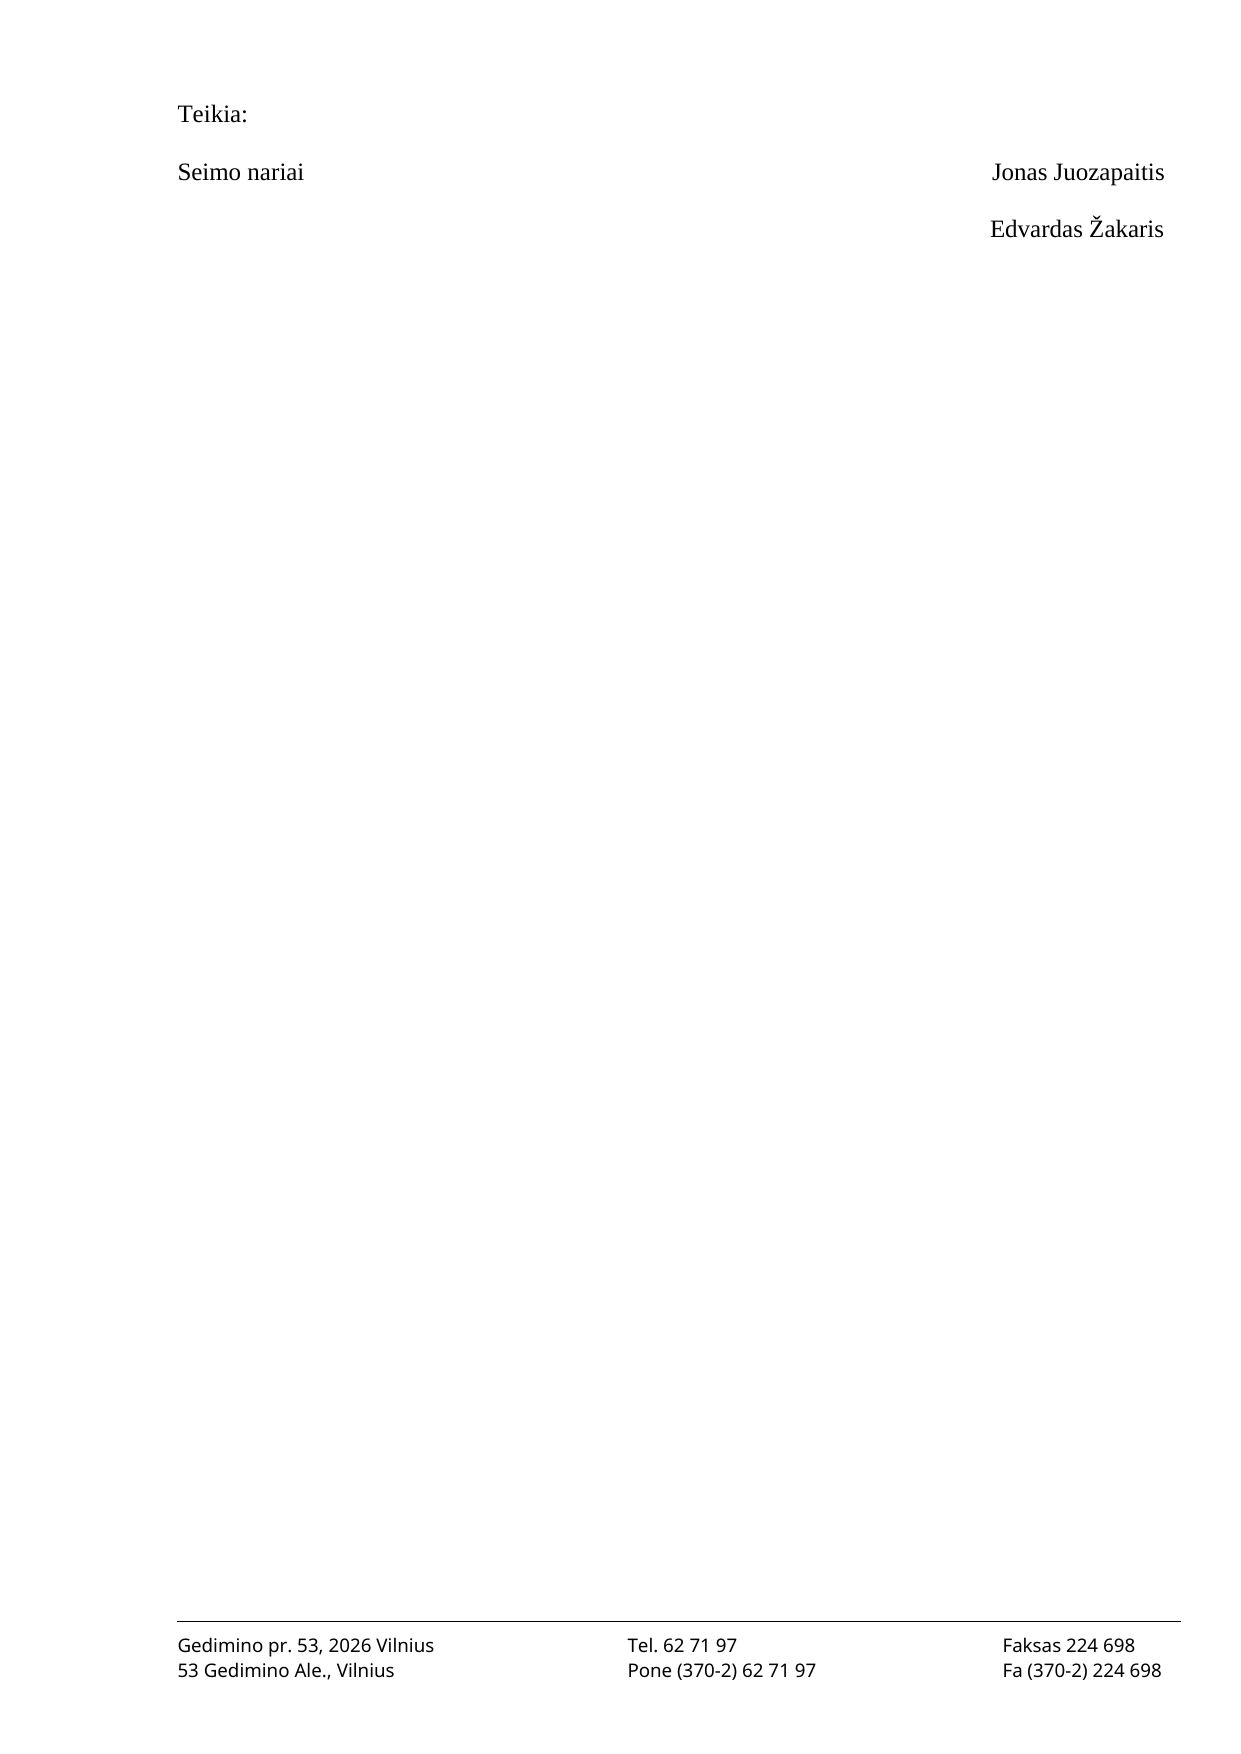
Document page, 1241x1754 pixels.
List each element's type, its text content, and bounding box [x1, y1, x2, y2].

subtitle Seimo nariai Jonas Juozapaitis [177, 157, 1181, 186]
text Edvardas Žakaris [177, 214, 1181, 243]
text Teikia: [177, 99, 1181, 128]
